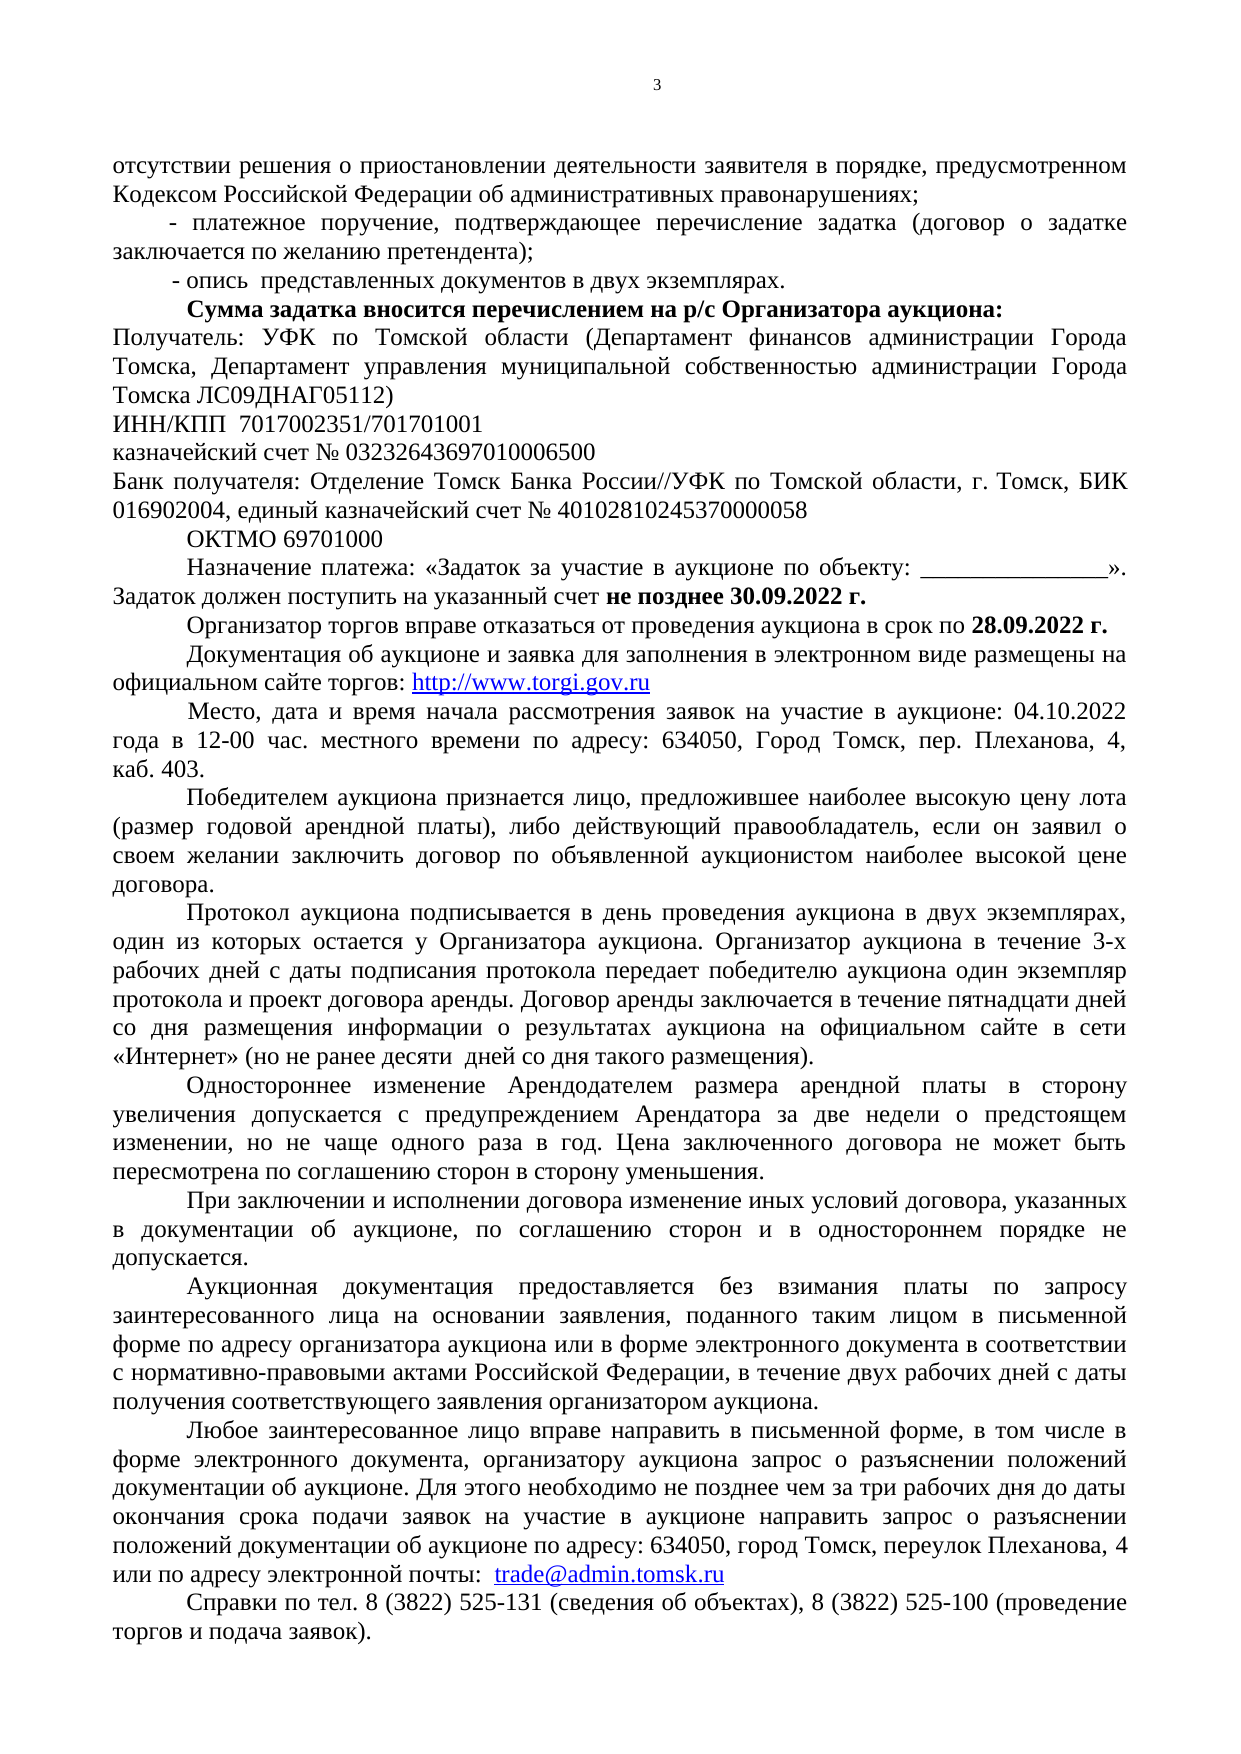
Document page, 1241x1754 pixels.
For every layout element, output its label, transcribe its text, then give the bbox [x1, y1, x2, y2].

text Документация об аукционе и заявка для заполнения в электронном виде размещены на официальном сайте торгов: http://www.torgi.gov.ru [112, 639, 1128, 696]
text Любое заинтересованное лицо вправе направить в письменной форме, в том числе в форме электронного документа, организатору аукциона запрос о разъяснении положений документации об аукционе. Для этого необходимо не позднее чем за три рабочих дня до даты окончания срока подачи заявок на участие в аукционе направить запрос о разъяснении положений документации об аукционе по адресу: 634050, город Томск, переулок Плеханова, 4 или по адресу электронной почты: trade@admin.tomsk.ru [112, 1415, 1128, 1587]
text - платежное поручение, подтверждающее перечисление задатка (договор о задатке заключается по желанию претендента); [112, 207, 1128, 265]
text казначейский счет № 03232643697010006500 [112, 437, 1128, 466]
text Победителем аукциона признается лицо, предложившее наиболее высокую цену лота (размер годовой арендной платы), либо действующий правообладатель, если он заявил о своем желании заключить договор по объявленной аукционистом наиболее высокой цене договора. [112, 782, 1128, 897]
text При заключении и исполнении договора изменение иных условий договора, указанных в документации об аукционе, по соглашению сторон и в одностороннем порядке не допускается. [112, 1185, 1128, 1271]
text Сумма задатка вносится перечислением на р/с Организатора аукциона: [112, 294, 1128, 322]
text Организатор торгов вправе отказаться от проведения аукциона в срок по 28.09.2022 г. [112, 610, 1128, 639]
text Место, дата и время начала рассмотрения заявок на участие в аукционе: 04.10.2022 года в 12-00 час. местного времени по адресу: 634050, Город Томск, пер. Плеханова, 4, каб. 403. [112, 696, 1128, 782]
text ИНН/КПП 7017002351/701701001 [112, 409, 1128, 437]
text Справки по тел. 8 (3822) 525-131 (сведения об объектах), 8 (3822) 525-100 (проведение торгов и подача заявок). [112, 1587, 1128, 1645]
text отсутствии решения о приостановлении деятельности заявителя в порядке, предусмотренном Кодексом Российской Федерации об административных правонарушениях; [112, 150, 1128, 207]
text Одностороннее изменение Арендодателем размера арендной платы в сторону увеличения допускается с предупреждением Арендатора за две недели о предстоящем изменении, но не чаще одного раза в год. Цена заключенного договора не может быть пересмотрена по соглашению сторон в сторону уменьшения. [112, 1070, 1128, 1185]
text - опись представленных документов в двух экземплярах. [112, 265, 1128, 294]
text Банк получателя: Отделение Томск Банка России//УФК по Томской области, г. Томск, БИК 016902004, единый казначейский счет № 40102810245370000058 [112, 466, 1128, 524]
text Назначение платежа: «Задаток за участие в аукционе по объекту: _______________». Задаток должен поступить на указанный счет не позднее 30.09.2022 г. [112, 552, 1128, 610]
text Протокол аукциона подписывается в день проведения аукциона в двух экземплярах, один из которых остается у Организатора аукциона. Организатор аукциона в течение 3-х рабочих дней с даты подписания протокола передает победителю аукциона один экземпляр протокола и проект договора аренды. Договор аренды заключается в течение пятнадцати дней со дня размещения информации о результатах аукциона на официальном сайте в сети «Интернет» (но не ранее десяти дней со дня такого размещения). [112, 897, 1128, 1070]
text ОКТМО 69701000 [112, 524, 1128, 552]
text Получатель: УФК по Томской области (Департамент финансов администрации Города Томска, Департамент управления муниципальной собственностью администрации Города Томска ЛС09ДНАГ05112) [112, 322, 1128, 409]
text Аукционная документация предоставляется без взимания платы по запросу заинтересованного лица на основании заявления, поданного таким лицом в письменной форме по адресу организатора аукциона или в форме электронного документа в соответствии с нормативно-правовыми актами Российской Федерации, в течение двух рабочих дней с даты получения соответствующего заявления организатором аукциона. [112, 1271, 1128, 1415]
